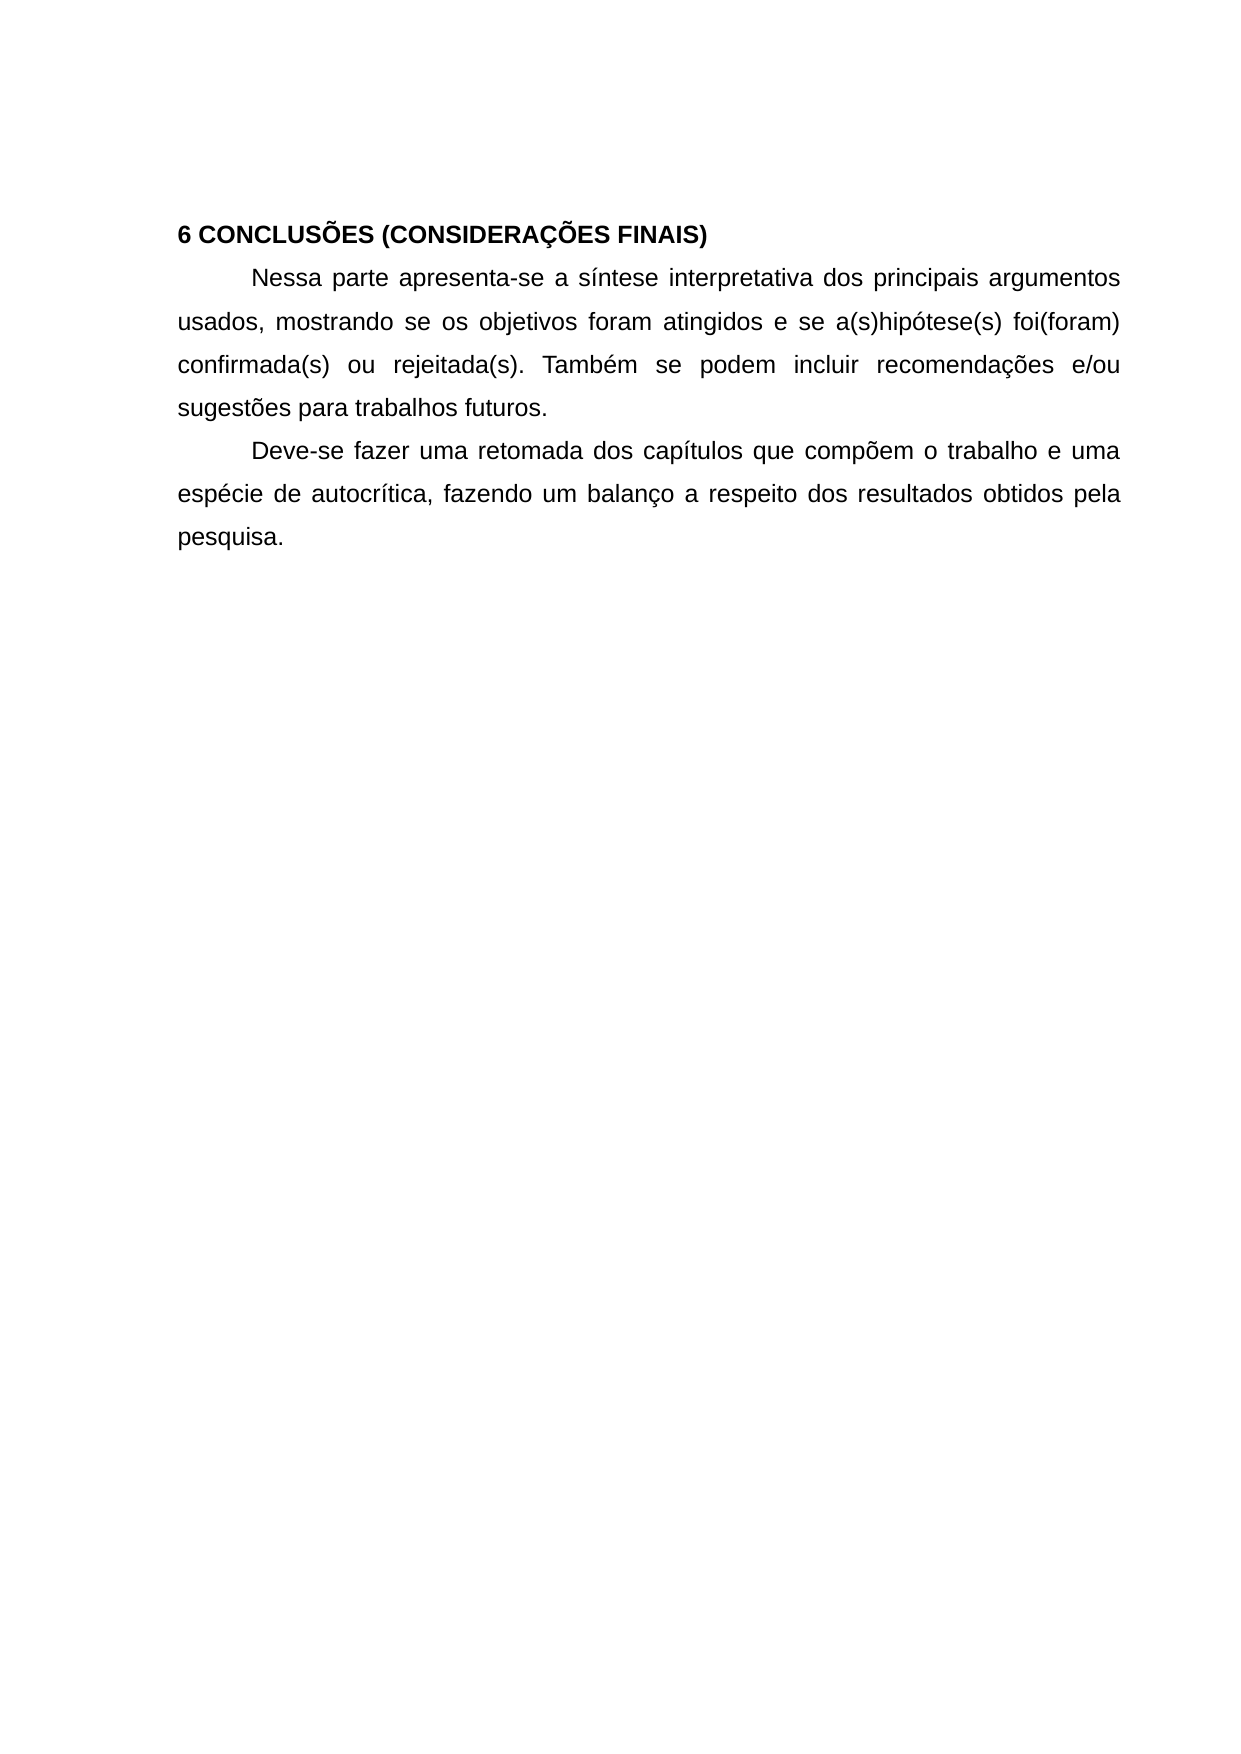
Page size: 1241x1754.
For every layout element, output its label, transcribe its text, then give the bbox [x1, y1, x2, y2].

text Nessa parte apresenta-se a síntese interpretativa dos principais argumentos usados, mostrando se os objetivos foram atingidos e se a(s)hipótese(s) foi(foram) confirmada(s) ou rejeitada(s). Também se podem incluir recomendações e/ou sugestões para trabalhos futuros. [177, 263, 1122, 422]
subtitle 6 CONCLUSÕES (CONSIDERAÇÕES FINAIS) [177, 220, 1122, 249]
text Deve-se fazer uma retomada dos capítulos que compõem o trabalho e uma espécie de autocrítica, fazendo um balanço a respeito dos resultados obtidos pela pesquisa. [177, 436, 1122, 551]
